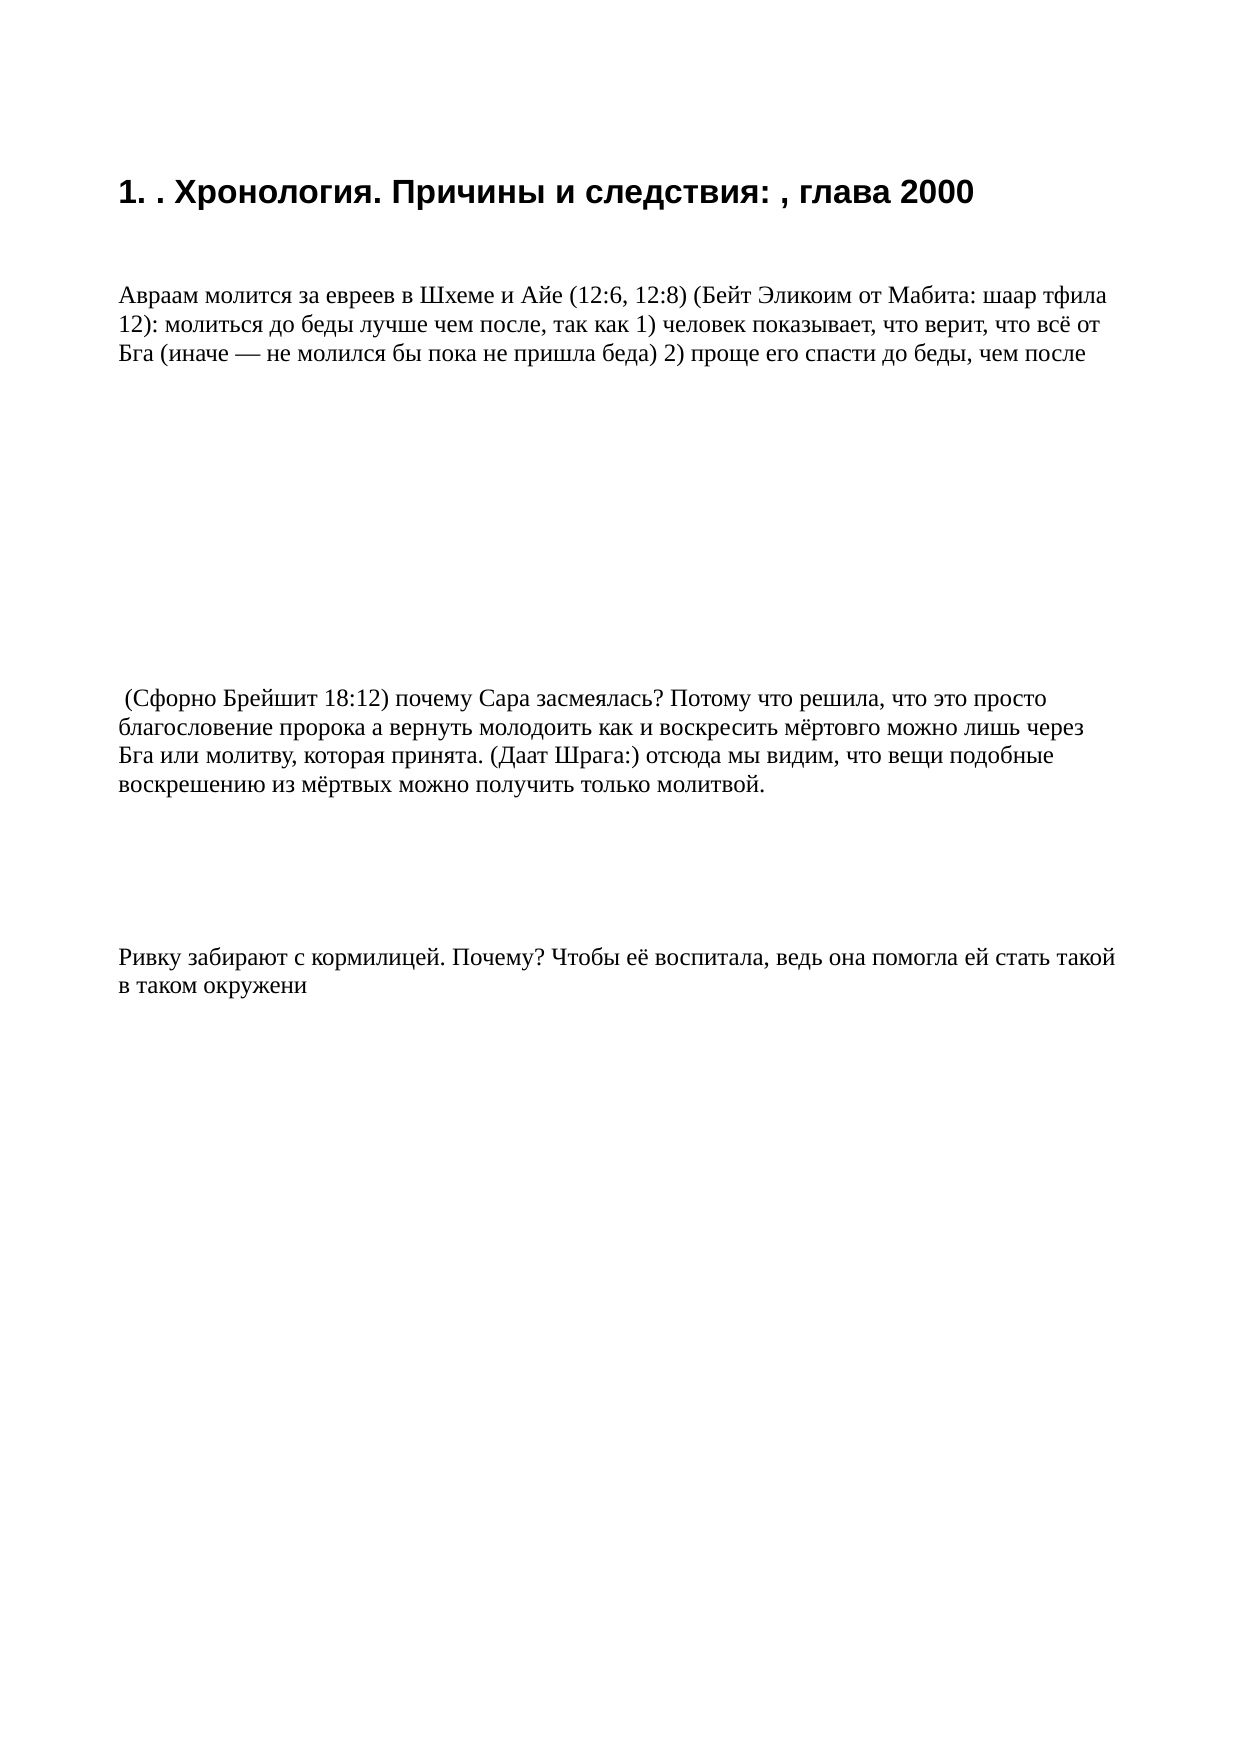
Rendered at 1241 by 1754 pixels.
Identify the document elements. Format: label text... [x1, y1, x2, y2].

subtitle . Хронология. Причины и следствия: , глава 2000 [118, 147, 1122, 176]
text Авраам молится за евреев в Шхеме и Айе (12:6, 12:8) (Бейт Эликоим от Мабита: шаар тфила 12): молиться до беды лучше чем после, так как 1) человек показывает, что верит, что всё от Бга (иначе — не молился бы пока не пришла беда) 2) проще его спасти до беды, чем после [118, 233, 1122, 319]
text Ривку забирают с кормилицей. Почему? Чтобы её воспитала, ведь она помогла ей стать такой в таком окружени [118, 894, 1122, 952]
text (Сфорно Брейшит 18:12) почему Сара засмеялась? Потому что решила, что это просто благословение пророка а вернуть молодоить как и воскресить мёртовго можно лишь через Бга или молитву, которая принята. (Даат Шрага:) отсюда мы видим, что вещи подобные воскрешению из мёртвых можно получить только молитвой. [118, 636, 1122, 751]
